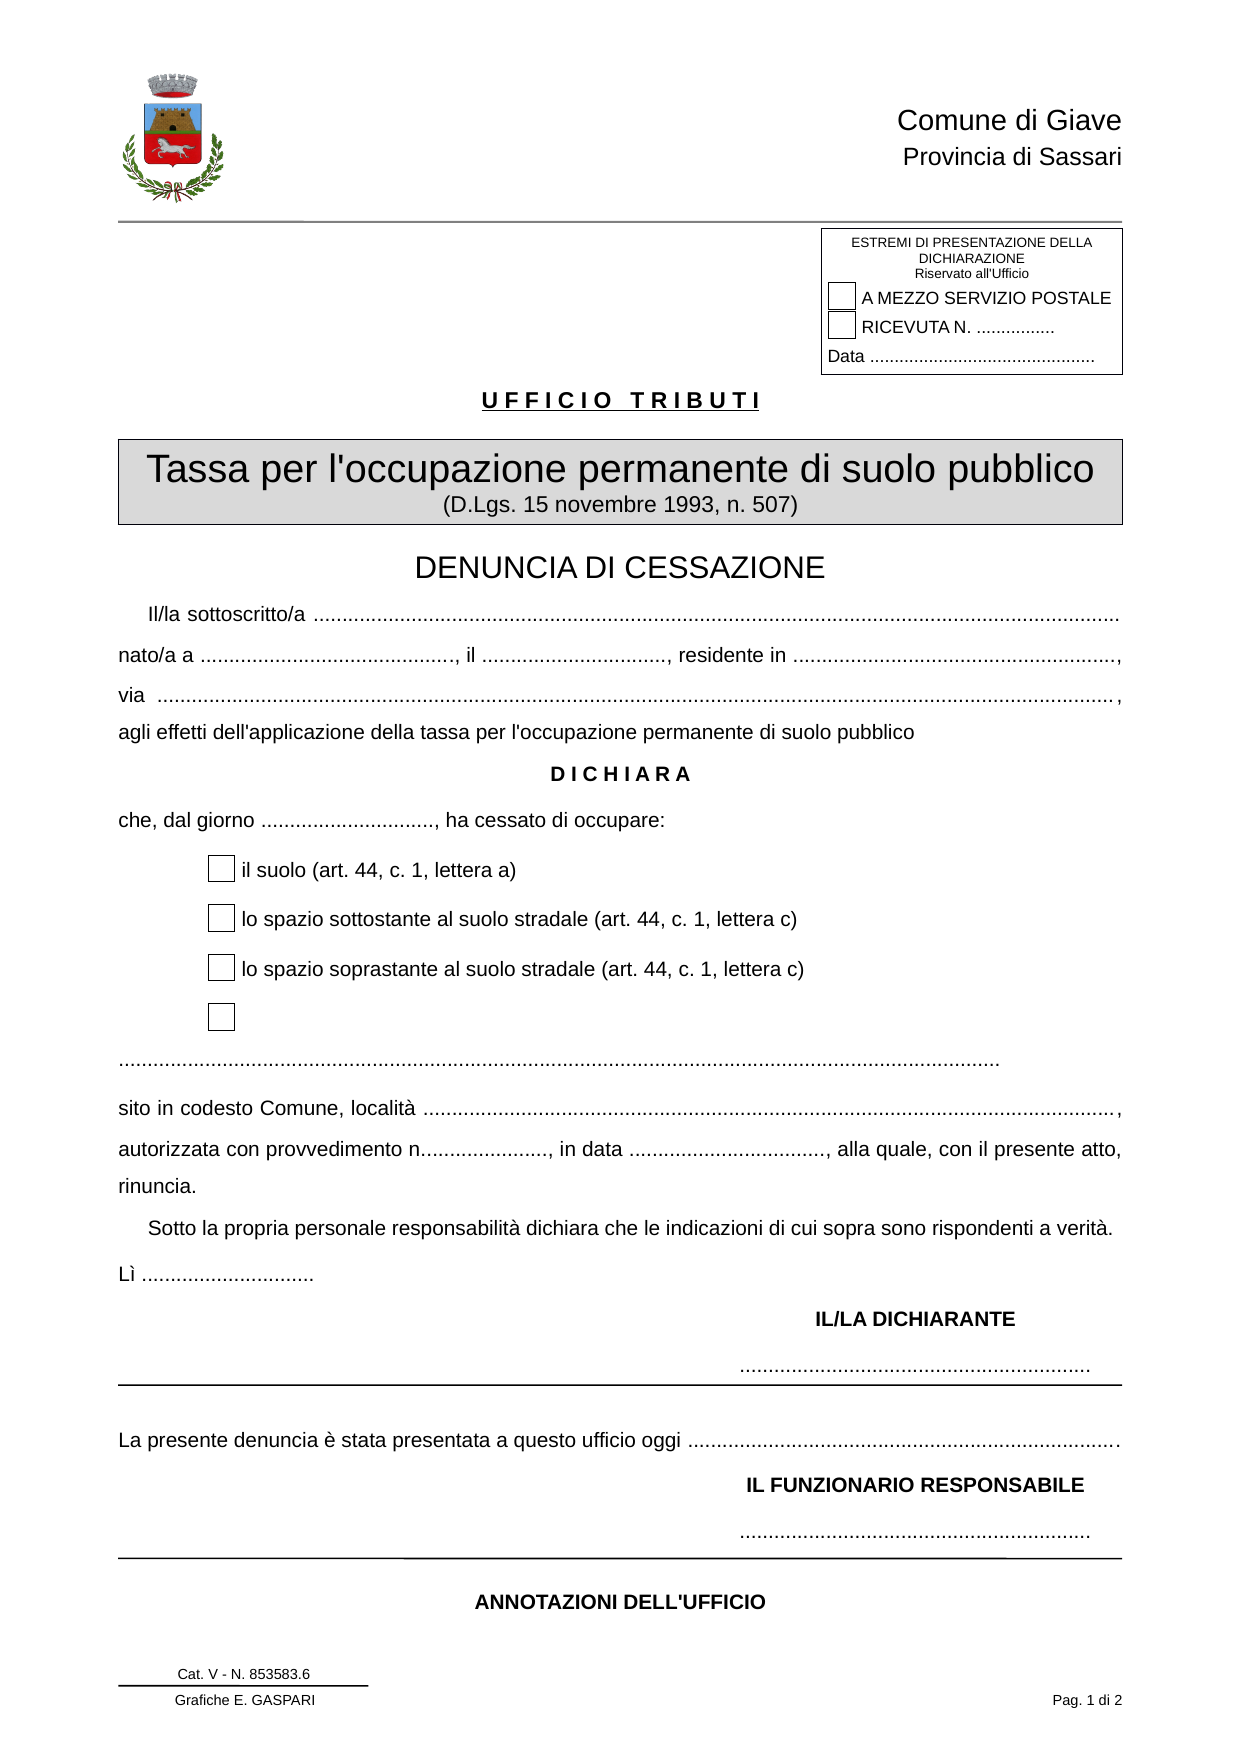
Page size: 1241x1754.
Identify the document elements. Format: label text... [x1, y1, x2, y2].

text Comune di Giave [224, 103, 1122, 137]
text lo spazio soprastante al suolo stradale (art. 44, c. 1, lettera c) [118, 953, 1122, 981]
text ............................................................. [709, 1349, 1122, 1378]
subtitle D I C H I A R A [118, 762, 1122, 786]
text che, dal giorno .............................., ha cessato di occupare: [118, 804, 1122, 833]
picture [122, 73, 224, 204]
text ............................................................. [709, 1515, 1122, 1544]
text il suolo (art. 44, c. 1, lettera a) [118, 854, 1122, 883]
table_header ESTREMI DI PRESENTAZIONE DELLA DICHIARAZIONE Riservato all'Ufficio A MEZZO SERVIZIO POSTALE RICEVUTA N. ................ Data .............................................. [822, 229, 1122, 374]
table_header Tassa per l'occupazione permanente di suolo pubblico (D.Lgs. 15 novembre 1993, n. 507) [119, 440, 1122, 523]
subtitle DENUNCIA DI CESSAZIONE [118, 549, 1122, 585]
text IL/LA DICHIARANTE [709, 1307, 1122, 1331]
text Sotto la propria personale responsabilità dichiara che le indicazioni di cui sopra sono rispondenti a verità. [118, 1216, 1122, 1240]
subtitle U F F I C I O T R I B U T I [118, 387, 1122, 413]
text La presente denuncia è stata presentata a questo ufficio oggi ........................................................................... [118, 1424, 1122, 1453]
text lo spazio sottostante al suolo stradale (art. 44, c. 1, lettera c) [118, 903, 1122, 932]
text Provincia di Sassari [224, 142, 1122, 171]
subtitle ANNOTAZIONI DELL'UFFICIO [118, 1590, 1122, 1614]
text ......................................................................................................................................................... [118, 1002, 1122, 1071]
subtitle IL FUNZIONARIO RESPONSABILE [709, 1473, 1122, 1497]
text sito in codesto Comune, località ........................................................................................................................, autorizzata con provvedimento n......................, in data .................................., alla quale, con il presente atto, rinuncia. [118, 1092, 1122, 1197]
text Il/la sottoscritto/a ............................................................................................................................................ nato/a a ............................................, il ................................, residente in ........................................................, via ......................................................................................................................................................................, agli effetti dell'applicazione della tassa per l'occupazione permanente di suolo pubblico [118, 598, 1122, 744]
table_header [118, 228, 821, 374]
text Lì .............................. [118, 1258, 1122, 1287]
